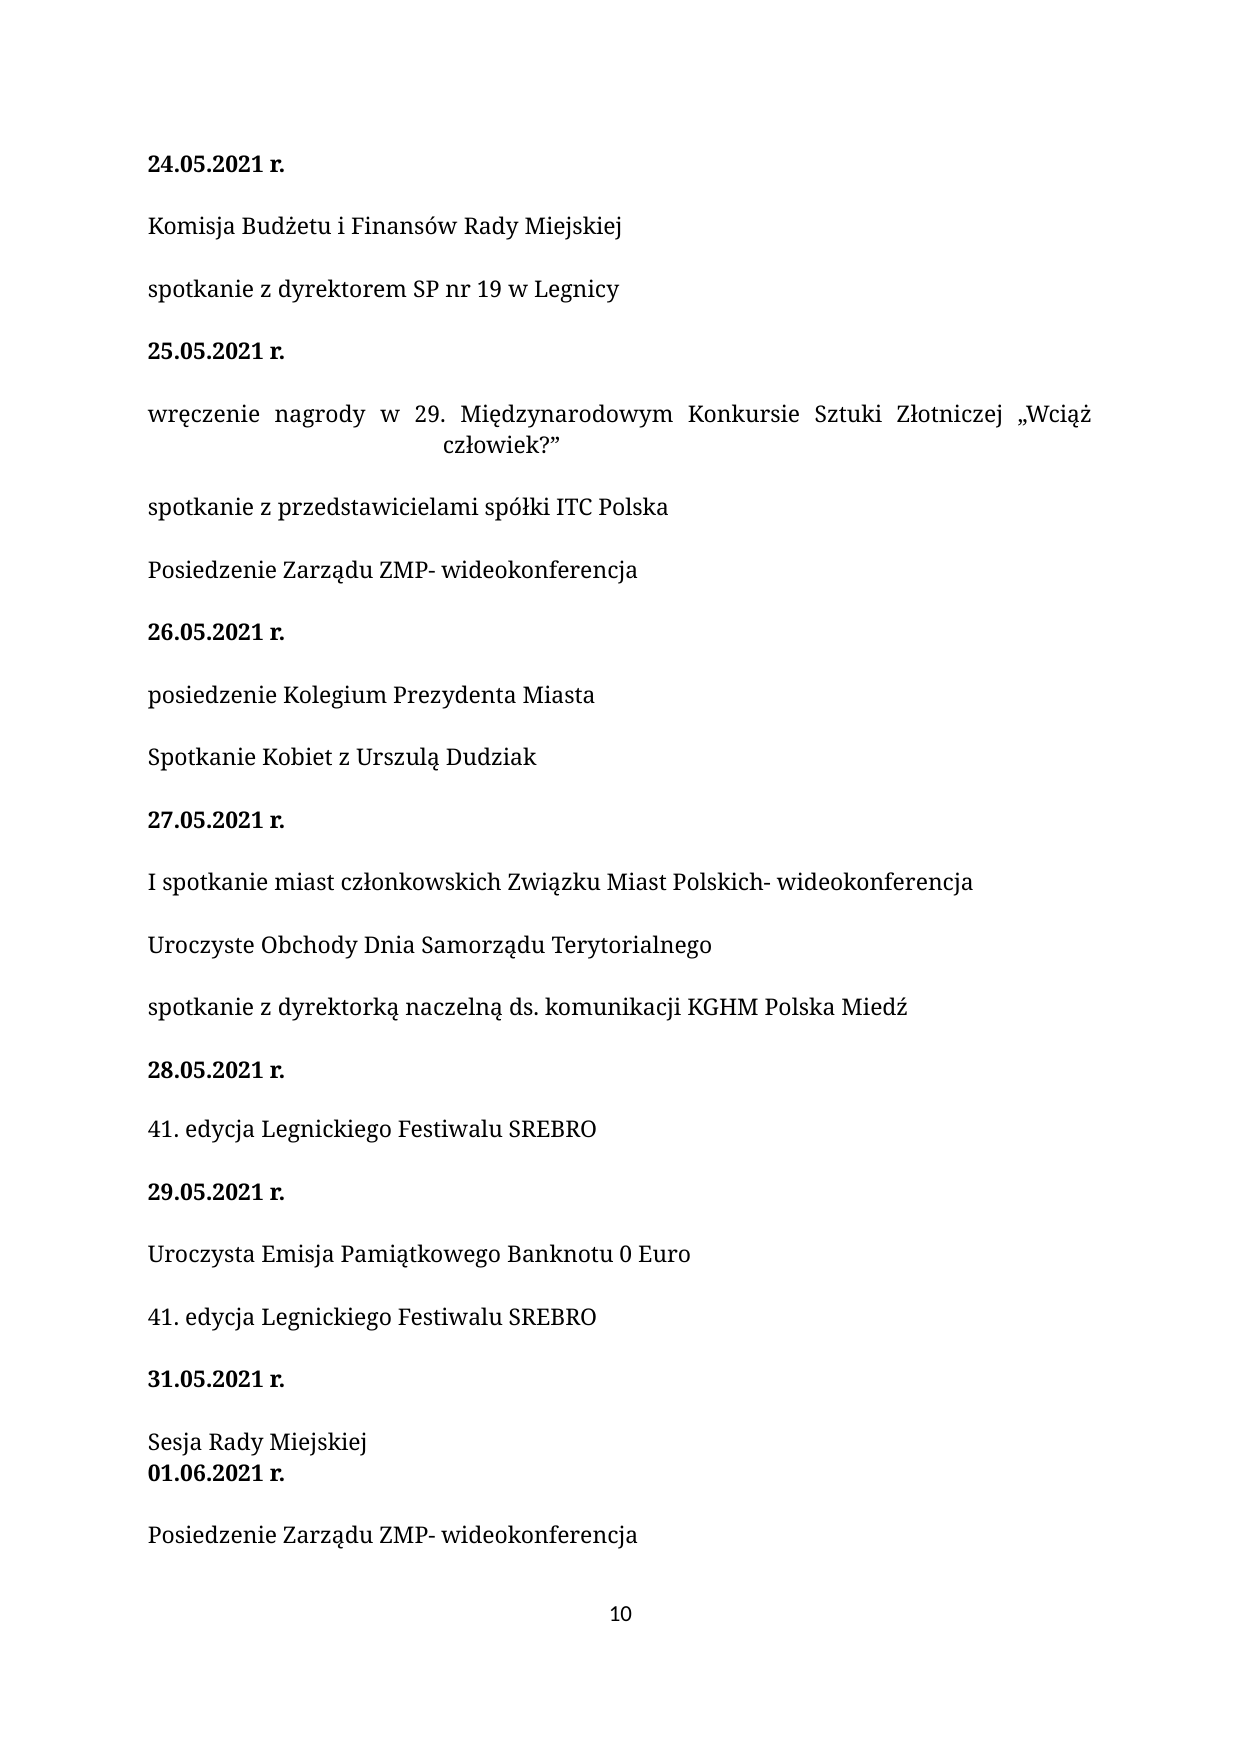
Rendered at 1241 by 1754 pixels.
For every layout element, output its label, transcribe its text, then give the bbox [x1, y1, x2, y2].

text posiedzenie Kolegium Prezydenta Miasta [148, 679, 1093, 710]
text Uroczyste Obchody Dnia Samorządu Terytorialnego [148, 929, 1093, 960]
text Spotkanie Kobiet z Urszulą Dudziak [148, 741, 1093, 773]
text spotkanie z przedstawicielami spółki ITC Polska [148, 491, 1093, 523]
text 26.05.2021 r. [148, 616, 1093, 648]
text Posiedzenie Zarządu ZMP- wideokonferencja [148, 554, 1093, 585]
text 31.05.2021 r. [148, 1363, 1093, 1394]
text 01.06.2021 r. [148, 1457, 1093, 1488]
text wręczenie nagrody w 29. Międzynarodowym Konkursie Sztuki Złotniczej „Wciąż człowiek?” [148, 398, 1093, 460]
text spotkanie z dyrektorką naczelną ds. komunikacji KGHM Polska Miedź [148, 991, 1093, 1023]
text 27.05.2021 r. [148, 804, 1093, 835]
text 41. edycja Legnickiego Festiwalu SREBRO [148, 1301, 1093, 1332]
text spotkanie z dyrektorem SP nr 19 w Legnicy [148, 273, 1093, 304]
text Komisja Budżetu i Finansów Rady Miejskiej [148, 210, 1093, 241]
text Uroczysta Emisja Pamiątkowego Banknotu 0 Euro [148, 1238, 1093, 1269]
text 29.05.2021 r. [148, 1176, 1093, 1207]
text Posiedzenie Zarządu ZMP- wideokonferencja [148, 1519, 1093, 1551]
text 41. edycja Legnickiego Festiwalu SREBRO [148, 1113, 1093, 1144]
text Sesja Rady Miejskiej [148, 1426, 1093, 1457]
text 25.05.2021 r. [148, 335, 1093, 366]
text I spotkanie miast członkowskich Związku Miast Polskich- wideokonferencja [148, 866, 1093, 898]
text 24.05.2021 r. [148, 148, 1093, 179]
text 28.05.2021 r. [148, 1054, 1093, 1085]
